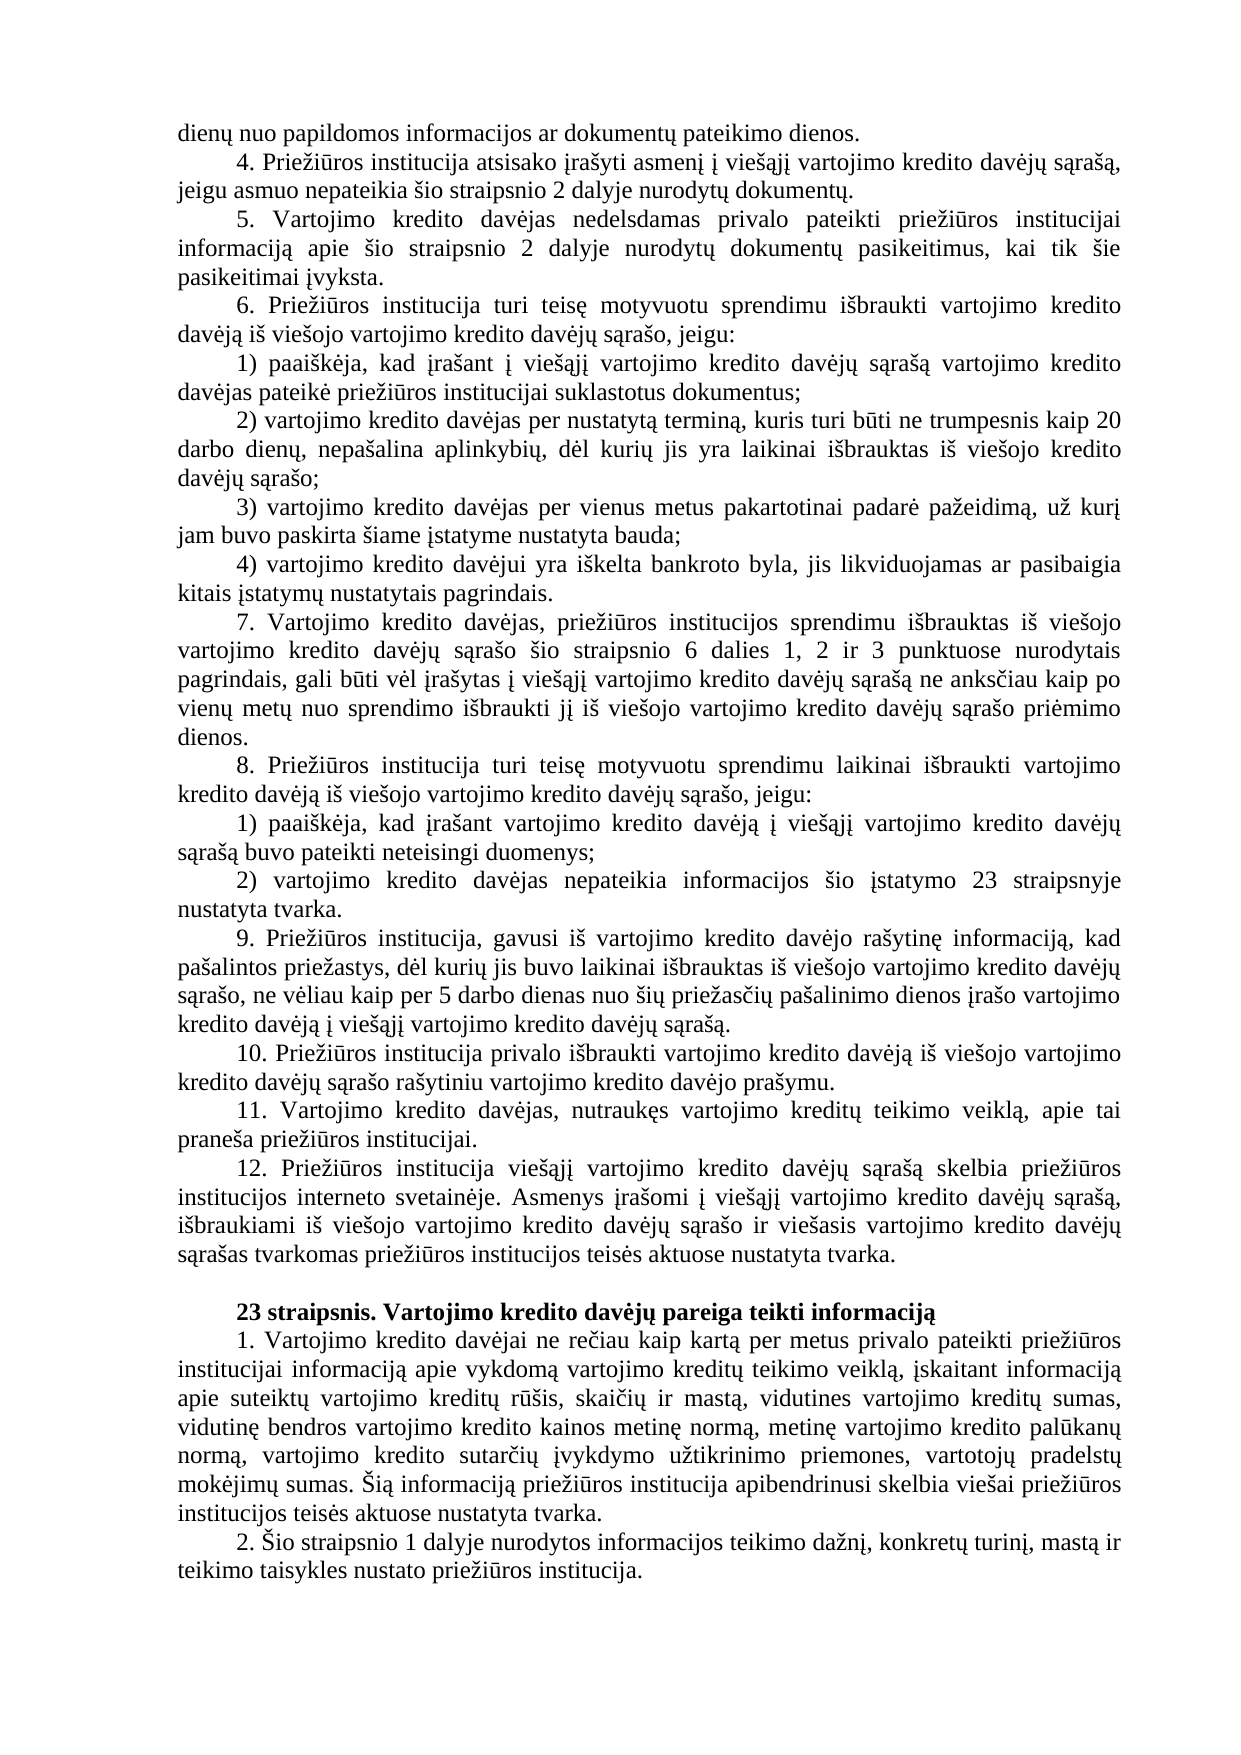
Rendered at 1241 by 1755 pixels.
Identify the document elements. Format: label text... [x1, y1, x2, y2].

text 1) paaiškėja, kad įrašant į viešąjį vartojimo kredito davėjų sąrašą vartojimo kredito davėjas pateikė priežiūros institucijai suklastotus dokumentus; [177, 348, 1122, 406]
text 5. Vartojimo kredito davėjas nedelsdamas privalo pateikti priežiūros institucijai informaciją apie šio straipsnio 2 dalyje nurodytų dokumentų pasikeitimus, kai tik šie pasikeitimai įvyksta. [177, 204, 1122, 291]
text 2) vartojimo kredito davėjas nepateikia informacijos šio įstatymo 23 straipsnyje nustatyta tvarka. [177, 866, 1122, 923]
text 4) vartojimo kredito davėjui yra iškelta bankroto byla, jis likviduojamas ar pasibaigia kitais įstatymų nustatytais pagrindais. [177, 549, 1122, 607]
text 10. Priežiūros institucija privalo išbraukti vartojimo kredito davėją iš viešojo vartojimo kredito davėjų sąrašo rašytiniu vartojimo kredito davėjo prašymu. [177, 1038, 1122, 1096]
text 11. Vartojimo kredito davėjas, nutraukęs vartojimo kreditų teikimo veiklą, apie tai praneša priežiūros institucijai. [177, 1096, 1122, 1153]
text 3) vartojimo kredito davėjas per vienus metus pakartotinai padarė pažeidimą, už kurį jam buvo paskirta šiame įstatyme nustatyta bauda; [177, 492, 1122, 549]
text 2) vartojimo kredito davėjas per nustatytą terminą, kuris turi būti ne trumpesnis kaip 20 darbo dienų, nepašalina aplinkybių, dėl kurių jis yra laikinai išbrauktas iš viešojo kredito davėjų sąrašo; [177, 406, 1122, 492]
text 23 straipsnis. Vartojimo kredito davėjų pareiga teikti informaciją [236, 1297, 1122, 1326]
text 4. Priežiūros institucija atsisako įrašyti asmenį į viešąjį vartojimo kredito davėjų sąrašą, jeigu asmuo nepateikia šio straipsnio 2 dalyje nurodytų dokumentų. [177, 147, 1122, 204]
text dienų nuo papildomos informacijos ar dokumentų pateikimo dienos. [177, 118, 1122, 147]
text 2. Šio straipsnio 1 dalyje nurodytos informacijos teikimo dažnį, konkretų turinį, mastą ir teikimo taisykles nustato priežiūros institucija. [177, 1527, 1122, 1584]
text 8. Priežiūros institucija turi teisę motyvuotu sprendimu laikinai išbraukti vartojimo kredito davėją iš viešojo vartojimo kredito davėjų sąrašo, jeigu: [177, 751, 1122, 808]
text 6. Priežiūros institucija turi teisę motyvuotu sprendimu išbraukti vartojimo kredito davėją iš viešojo vartojimo kredito davėjų sąrašo, jeigu: [177, 291, 1122, 348]
text 1) paaiškėja, kad įrašant vartojimo kredito davėją į viešąjį vartojimo kredito davėjų sąrašą buvo pateikti neteisingi duomenys; [177, 808, 1122, 866]
text 7. Vartojimo kredito davėjas, priežiūros institucijos sprendimu išbrauktas iš viešojo vartojimo kredito davėjų sąrašo šio straipsnio 6 dalies 1, 2 ir 3 punktuose nurodytais pagrindais, gali būti vėl įrašytas į viešąjį vartojimo kredito davėjų sąrašą ne anksčiau kaip po vienų metų nuo sprendimo išbraukti jį iš viešojo vartojimo kredito davėjų sąrašo priėmimo dienos. [177, 607, 1122, 751]
text 9. Priežiūros institucija, gavusi iš vartojimo kredito davėjo rašytinę informaciją, kad pašalintos priežastys, dėl kurių jis buvo laikinai išbrauktas iš viešojo vartojimo kredito davėjų sąrašo, ne vėliau kaip per 5 darbo dienas nuo šių priežasčių pašalinimo dienos įrašo vartojimo kredito davėją į viešąjį vartojimo kredito davėjų sąrašą. [177, 923, 1122, 1038]
text 12. Priežiūros institucija viešąjį vartojimo kredito davėjų sąrašą skelbia priežiūros institucijos interneto svetainėje. Asmenys įrašomi į viešąjį vartojimo kredito davėjų sąrašą, išbraukiami iš viešojo vartojimo kredito davėjų sąrašo ir viešasis vartojimo kredito davėjų sąrašas tvarkomas priežiūros institucijos teisės aktuose nustatyta tvarka. [177, 1153, 1122, 1268]
text 1. Vartojimo kredito davėjai ne rečiau kaip kartą per metus privalo pateikti priežiūros institucijai informaciją apie vykdomą vartojimo kreditų teikimo veiklą, įskaitant informaciją apie suteiktų vartojimo kreditų rūšis, skaičių ir mastą, vidutines vartojimo kreditų sumas, vidutinę bendros vartojimo kredito kainos metinę normą, metinę vartojimo kredito palūkanų normą, vartojimo kredito sutarčių įvykdymo užtikrinimo priemones, vartotojų pradelstų mokėjimų sumas. Šią informaciją priežiūros institucija apibendrinusi skelbia viešai priežiūros institucijos teisės aktuose nustatyta tvarka. [177, 1326, 1122, 1527]
